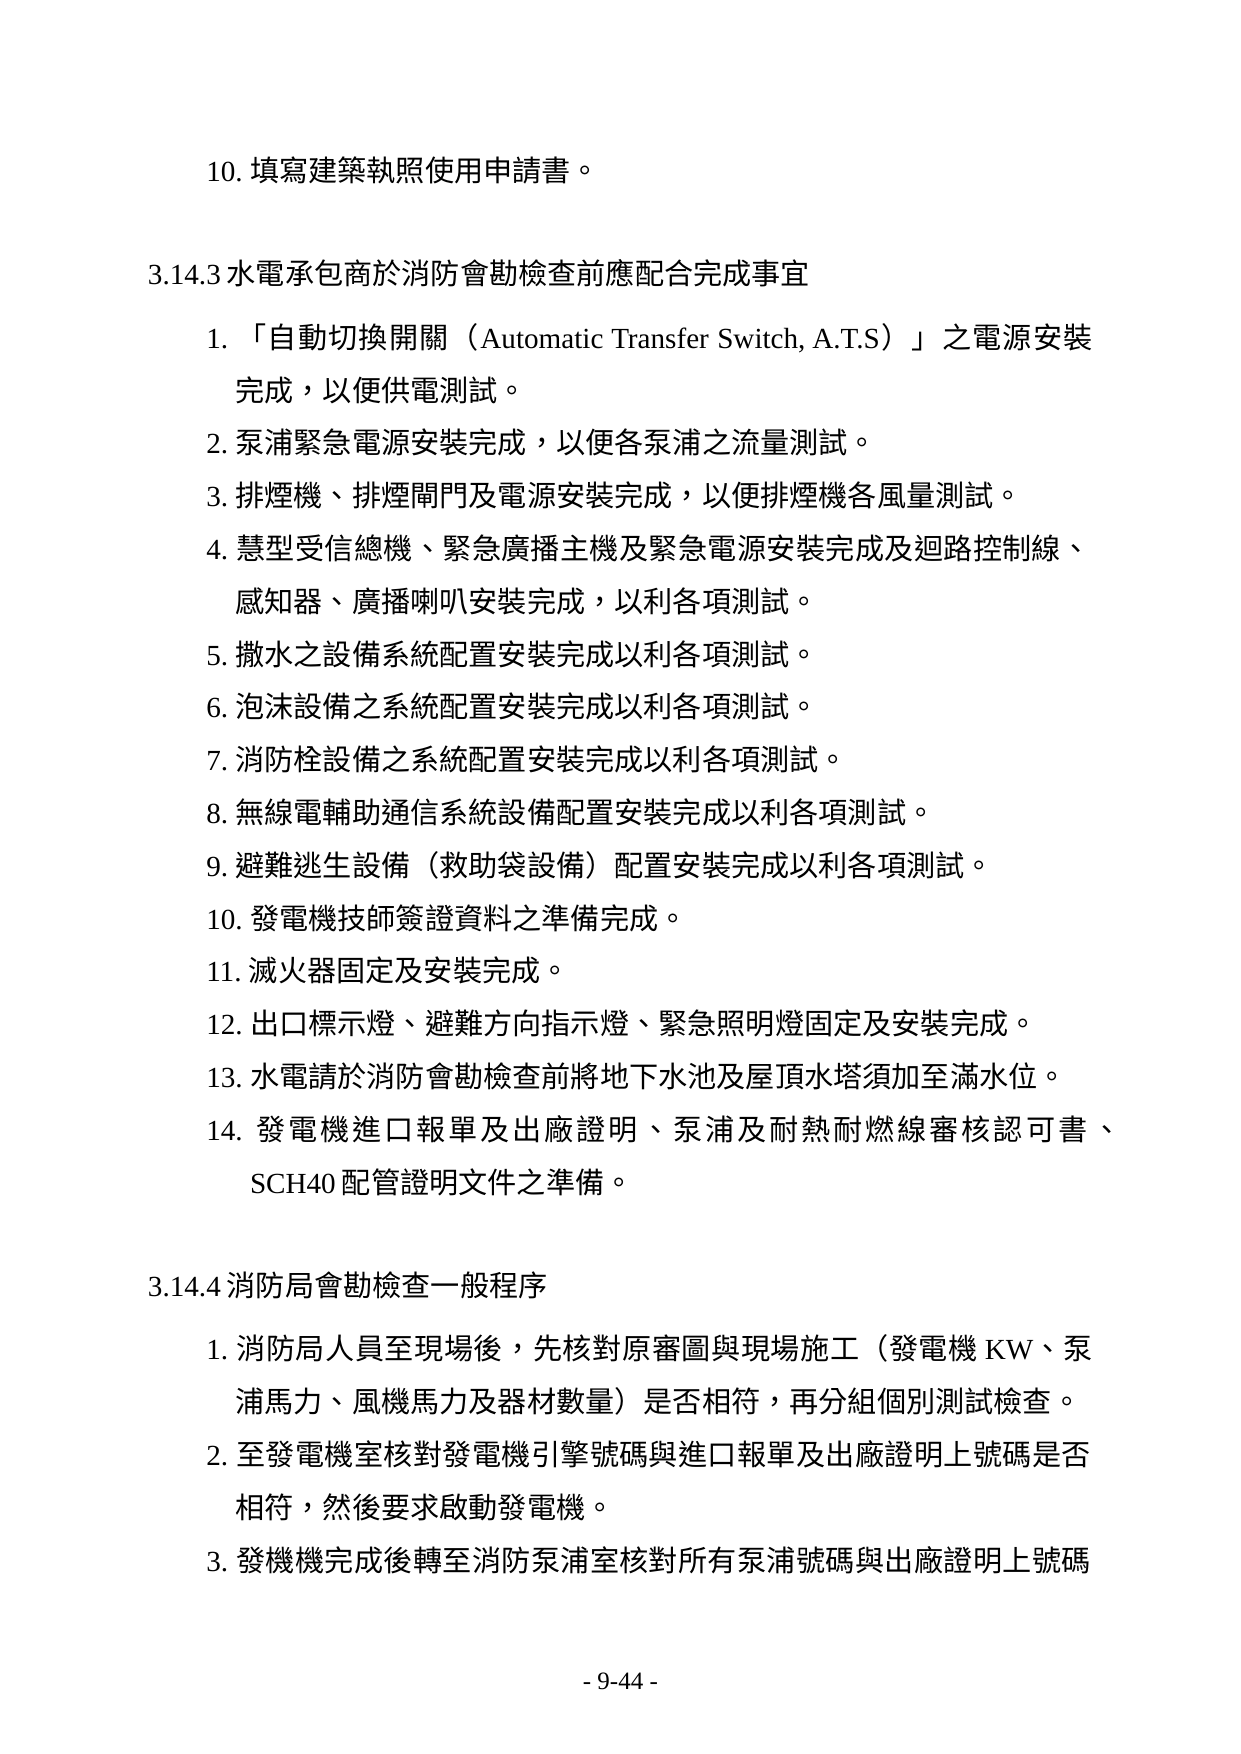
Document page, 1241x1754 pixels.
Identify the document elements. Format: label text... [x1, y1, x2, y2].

text 12. 出口標示燈、避難方向指示燈、緊急照明燈固定及安裝完成。 [206, 1001, 1092, 1043]
text 10. 發電機技師簽證資料之準備完成。 [206, 895, 1092, 937]
text 4. 慧型受信總機、緊急廣播主機及緊急電源安裝完成及迴路控制線、感知器、廣播喇叭安裝完成，以利各項測試。 [206, 526, 1092, 621]
text 1. 消防局人員至現場後，先核對原審圖與現場施工（發電機KW、泵浦馬力、風機馬力及器材數量）是否相符，再分組個別測試檢查。 [206, 1326, 1092, 1421]
text 1. 「自動切換開關（Automatic Transfer Switch, A.T.S）」之電源安裝完成，以便供電測試。 [206, 314, 1092, 409]
text 3. 排煙機、排煙閘門及電源安裝完成，以便排煙機各風量測試。 [206, 473, 1092, 515]
text 7. 消防栓設備之系統配置安裝完成以利各項測試。 [206, 737, 1092, 779]
text 13. 水電請於消防會勘檢查前將地下水池及屋頂水塔須加至滿水位。 [206, 1054, 1092, 1096]
text 9. 避難逃生設備（救助袋設備）配置安裝完成以利各項測試。 [206, 842, 1092, 885]
subtitle 3.14.3水電承包商於消防會勘檢查前應配合完成事宜 [148, 251, 1092, 293]
text 3. 發機機完成後轉至消防泵浦室核對所有泵浦號碼與出廠證明上號碼 [206, 1537, 1092, 1579]
text 10. 填寫建築執照使用申請書。 [206, 148, 1092, 190]
subtitle 3.14.4消防局會勘檢查一般程序 [148, 1262, 1092, 1305]
text 5. 撒水之設備系統配置安裝完成以利各項測試。 [206, 631, 1092, 673]
text 2. 至發電機室核對發電機引擎號碼與進口報單及出廠證明上號碼是否相符，然後要求啟動發電機。 [206, 1431, 1092, 1527]
text 6. 泡沫設備之系統配置安裝完成以利各項測試。 [206, 684, 1092, 726]
text 11. 滅火器固定及安裝完成。 [206, 948, 1092, 990]
text 14. 發電機進口報單及出廠證明、泵浦及耐熱耐燃線審核認可書、SCH40配管證明文件之準備。 [206, 1106, 1092, 1202]
text 8. 無線電輔助通信系統設備配置安裝完成以利各項測試。 [206, 789, 1092, 832]
text 2. 泵浦緊急電源安裝完成，以便各泵浦之流量測試。 [206, 420, 1092, 462]
